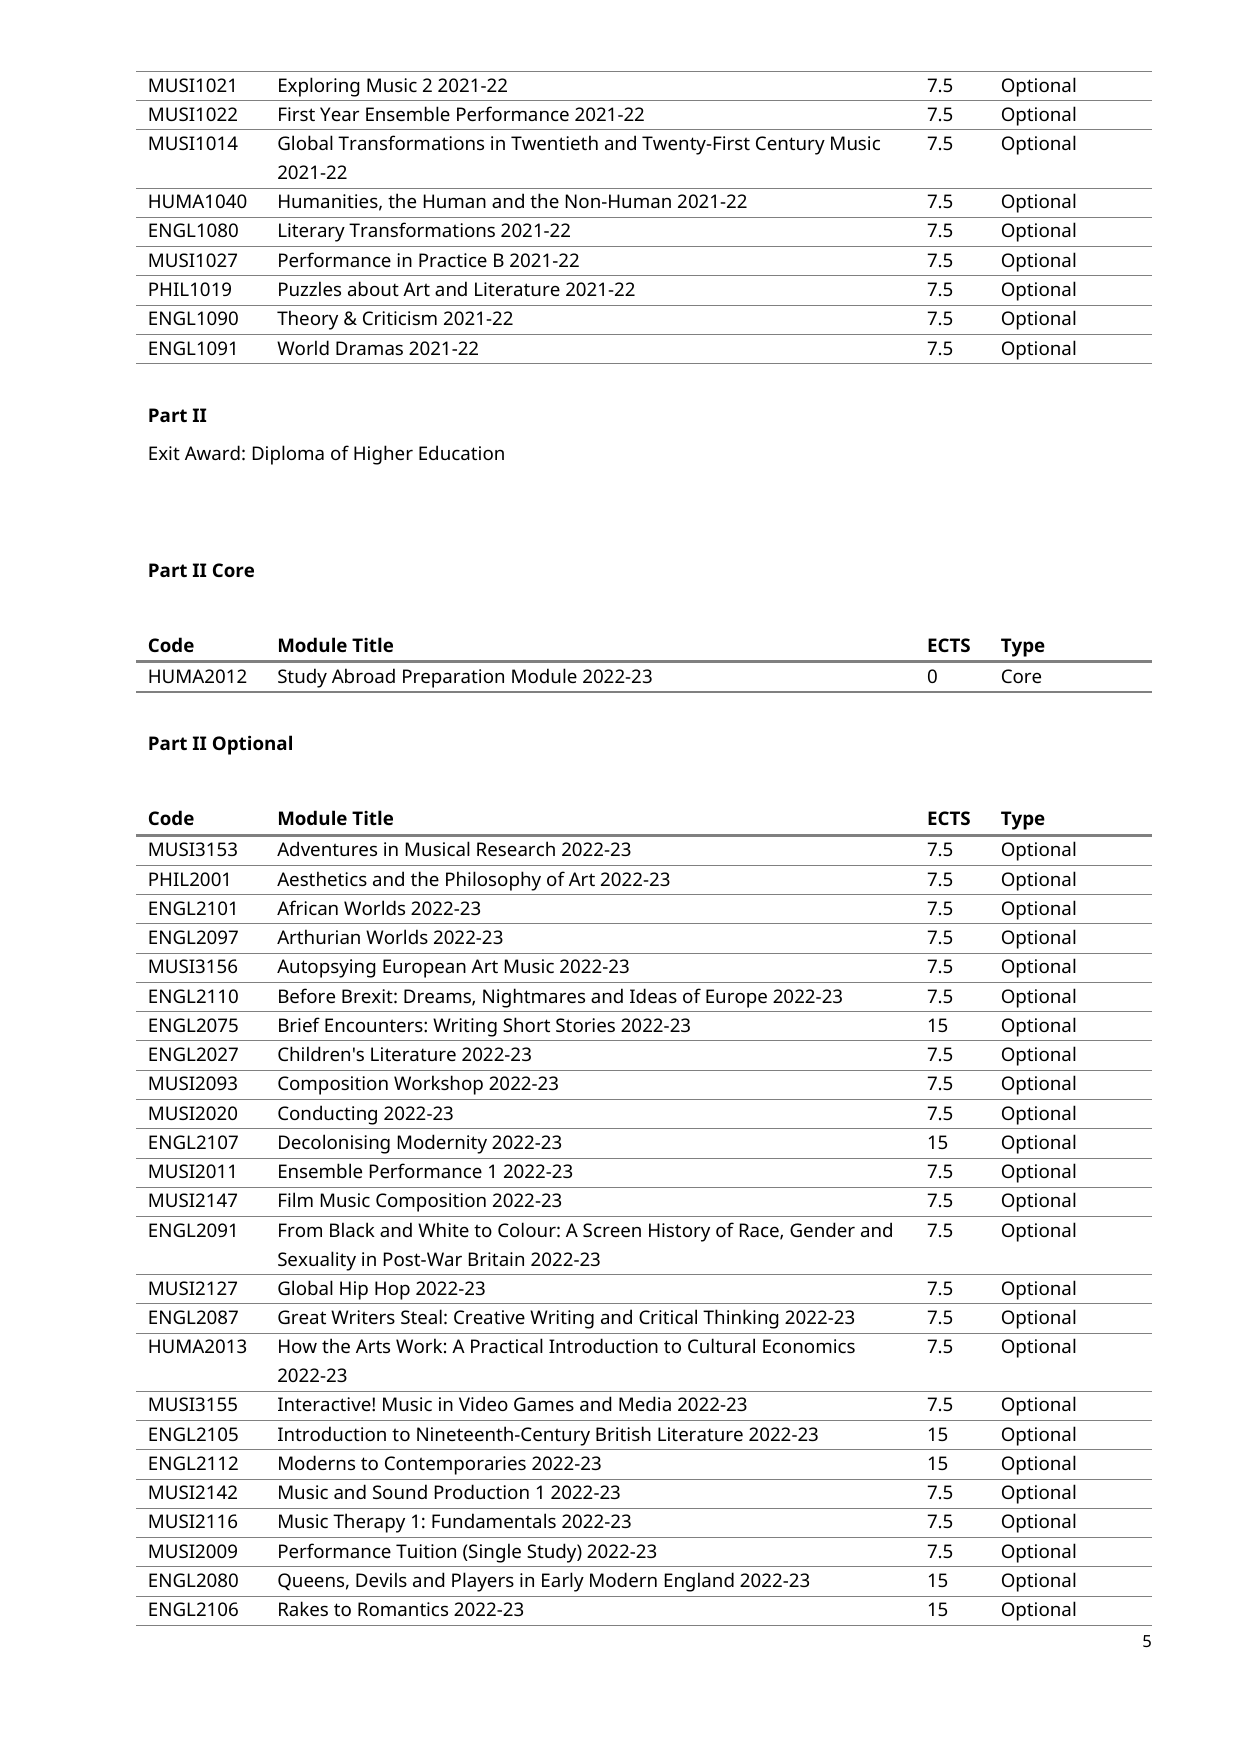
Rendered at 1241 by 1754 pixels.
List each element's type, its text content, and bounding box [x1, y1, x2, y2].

table_cell MUSI2020 [136, 1100, 266, 1128]
table_cell Composition Workshop 2022-23 [266, 1071, 916, 1099]
table_cell First Year Ensemble Performance 2021-22 [266, 101, 916, 129]
table_cell ENGL2105 [136, 1421, 266, 1449]
table_cell 15 [916, 1597, 989, 1625]
table_cell Conducting 2022-23 [266, 1100, 916, 1128]
table_cell Optional [989, 954, 1152, 982]
table_cell Optional [989, 1217, 1152, 1274]
table_cell Music and Sound Production 1 2022-23 [266, 1480, 916, 1508]
table_cell 15 [916, 1129, 989, 1157]
table_cell Queens, Devils and Players in Early Modern England 2022-23 [266, 1567, 916, 1596]
table_cell Literary Transformations 2021-22 [266, 218, 916, 246]
table_cell ENGL1091 [136, 335, 266, 363]
table_cell HUMA1040 [136, 189, 266, 217]
table_cell Optional [989, 306, 1152, 334]
table_cell 7.5 [916, 1480, 989, 1508]
table_cell 7.5 [916, 1509, 989, 1537]
table_cell Interactive! Music in Video Games and Media 2022-23 [266, 1392, 916, 1420]
table_cell Humanities, the Human and the Non-Human 2021-22 [266, 189, 916, 217]
table_cell 15 [916, 1421, 989, 1449]
table_cell MUSI1027 [136, 247, 266, 275]
table_cell Optional [989, 895, 1152, 923]
table_cell 7.5 [916, 1217, 989, 1274]
table_cell 7.5 [916, 1392, 989, 1420]
table_cell ENGL1080 [136, 218, 266, 246]
table_cell PHIL1019 [136, 276, 266, 304]
table_cell Code [136, 632, 266, 660]
table_cell 15 [916, 1012, 989, 1040]
table_cell Optional [989, 837, 1152, 865]
table_cell MUSI2116 [136, 1509, 266, 1537]
table_cell Moderns to Contemporaries 2022-23 [266, 1450, 916, 1478]
table_cell Theory & Criticism 2021-22 [266, 306, 916, 334]
table_cell Part II Exit Award: Diploma of Higher Education [136, 364, 1152, 519]
table_cell How the Arts Work: A Practical Introduction to Cultural Economics 2022-23 [266, 1334, 916, 1391]
table_cell 7.5 [916, 1275, 989, 1303]
table_cell ENGL2080 [136, 1567, 266, 1596]
table_cell Global Transformations in Twentieth and Twenty-First Century Music 2021-22 [266, 130, 916, 187]
table_cell MUSI2009 [136, 1538, 266, 1566]
table_cell Global Hip Hop 2022-23 [266, 1275, 916, 1303]
table_cell Part II Core [136, 519, 1152, 632]
table_cell Optional [989, 1041, 1152, 1070]
table_cell MUSI1022 [136, 101, 266, 129]
table_cell African Worlds 2022-23 [266, 895, 916, 923]
table_cell ENGL2027 [136, 1041, 266, 1070]
table_cell 7.5 [916, 335, 989, 363]
table_cell 7.5 [916, 983, 989, 1011]
table_cell Optional [989, 1129, 1152, 1157]
table_cell Optional [989, 218, 1152, 246]
table_cell Type [989, 805, 1152, 833]
table_cell Film Music Composition 2022-23 [266, 1188, 916, 1216]
table_cell Optional [989, 72, 1152, 100]
table_cell 7.5 [916, 1304, 989, 1333]
table_cell MUSI3153 [136, 837, 266, 865]
table_cell Music Therapy 1: Fundamentals 2022-23 [266, 1509, 916, 1537]
table_cell Performance Tuition (Single Study) 2022-23 [266, 1538, 916, 1566]
table_cell Optional [989, 1567, 1152, 1596]
table_cell ECTS [916, 632, 989, 660]
table_cell 15 [916, 1567, 989, 1596]
table_cell Optional [989, 335, 1152, 363]
table_cell 7.5 [916, 1100, 989, 1128]
table_cell Optional [989, 1334, 1152, 1391]
table_cell Optional [989, 276, 1152, 304]
table_cell Performance in Practice B 2021-22 [266, 247, 916, 275]
table_cell 7.5 [916, 247, 989, 275]
table_cell Rakes to Romantics 2022-23 [266, 1597, 916, 1625]
table_cell Part II Optional [136, 693, 1152, 805]
table_cell Children's Literature 2022-23 [266, 1041, 916, 1070]
table_cell 7.5 [916, 306, 989, 334]
table_cell MUSI1021 [136, 72, 266, 100]
table_cell Puzzles about Art and Literature 2021-22 [266, 276, 916, 304]
table_cell HUMA2012 [136, 663, 266, 691]
table_cell Optional [989, 1597, 1152, 1625]
table_cell Optional [989, 1188, 1152, 1216]
table_cell ENGL2106 [136, 1597, 266, 1625]
table_cell 7.5 [916, 837, 989, 865]
table_cell 7.5 [916, 72, 989, 100]
table_cell Optional [989, 1538, 1152, 1566]
table_cell 7.5 [916, 130, 989, 187]
table_cell Optional [989, 1392, 1152, 1420]
table_cell ENGL2075 [136, 1012, 266, 1040]
table_cell 7.5 [916, 1041, 989, 1070]
table_cell Optional [989, 130, 1152, 187]
table_cell ENGL2097 [136, 924, 266, 953]
table_cell Optional [989, 983, 1152, 1011]
table_cell World Dramas 2021-22 [266, 335, 916, 363]
table_cell Autopsying European Art Music 2022-23 [266, 954, 916, 982]
table_cell MUSI3155 [136, 1392, 266, 1420]
table_cell From Black and White to Colour: A Screen History of Race, Gender and Sexuality in Post-War Britain 2022-23 [266, 1217, 916, 1274]
table_cell Optional [989, 924, 1152, 953]
table_cell 7.5 [916, 954, 989, 982]
table_cell Brief Encounters: Writing Short Stories 2022-23 [266, 1012, 916, 1040]
table_cell Introduction to Nineteenth-Century British Literature 2022-23 [266, 1421, 916, 1449]
table_cell Optional [989, 101, 1152, 129]
table_cell Optional [989, 1304, 1152, 1333]
table_cell 7.5 [916, 1188, 989, 1216]
table_cell 7.5 [916, 924, 989, 953]
table_cell Exploring Music 2 2021-22 [266, 72, 916, 100]
table_cell Optional [989, 1275, 1152, 1303]
table_cell ENGL2101 [136, 895, 266, 923]
table_cell Optional [989, 866, 1152, 894]
table_cell MUSI2011 [136, 1159, 266, 1187]
table_cell 7.5 [916, 866, 989, 894]
table_cell Adventures in Musical Research 2022-23 [266, 837, 916, 865]
table_cell Optional [989, 1509, 1152, 1537]
table_cell Great Writers Steal: Creative Writing and Critical Thinking 2022-23 [266, 1304, 916, 1333]
table_cell 7.5 [916, 218, 989, 246]
table_cell Study Abroad Preparation Module 2022-23 [266, 663, 916, 691]
table_cell Aesthetics and the Philosophy of Art 2022-23 [266, 866, 916, 894]
table_cell Code [136, 805, 266, 833]
table_cell Optional [989, 1159, 1152, 1187]
table_cell MUSI2093 [136, 1071, 266, 1099]
table_cell 7.5 [916, 1071, 989, 1099]
table_cell Arthurian Worlds 2022-23 [266, 924, 916, 953]
table_cell PHIL2001 [136, 866, 266, 894]
table_cell Optional [989, 1071, 1152, 1099]
table_cell ENGL2091 [136, 1217, 266, 1274]
table_cell 7.5 [916, 1334, 989, 1391]
table_cell Module Title [266, 805, 916, 833]
table_cell 7.5 [916, 276, 989, 304]
table_cell ENGL2112 [136, 1450, 266, 1478]
table_cell MUSI2127 [136, 1275, 266, 1303]
table_cell MUSI3156 [136, 954, 266, 982]
table_cell HUMA2013 [136, 1334, 266, 1391]
table_cell Optional [989, 1450, 1152, 1478]
table_cell Decolonising Modernity 2022-23 [266, 1129, 916, 1157]
table_cell ENGL1090 [136, 306, 266, 334]
table_cell ENGL2110 [136, 983, 266, 1011]
table_cell Optional [989, 1012, 1152, 1040]
table_cell MUSI1014 [136, 130, 266, 187]
table_cell 7.5 [916, 895, 989, 923]
table_cell Ensemble Performance 1 2022-23 [266, 1159, 916, 1187]
table_cell Optional [989, 1480, 1152, 1508]
table_cell MUSI2142 [136, 1480, 266, 1508]
table_cell MUSI2147 [136, 1188, 266, 1216]
table_cell ENGL2087 [136, 1304, 266, 1333]
table_cell 7.5 [916, 189, 989, 217]
table_cell Optional [989, 1421, 1152, 1449]
table_cell Type [989, 632, 1152, 660]
table_cell Optional [989, 189, 1152, 217]
table_cell 7.5 [916, 1159, 989, 1187]
table_cell 7.5 [916, 1538, 989, 1566]
table_cell ECTS [916, 805, 989, 833]
table_cell 7.5 [916, 101, 989, 129]
table_cell Core [989, 663, 1152, 691]
table_cell Before Brexit: Dreams, Nightmares and Ideas of Europe 2022-23 [266, 983, 916, 1011]
table_cell Optional [989, 247, 1152, 275]
table_cell 15 [916, 1450, 989, 1478]
table_cell Optional [989, 1100, 1152, 1128]
table_cell Module Title [266, 632, 916, 660]
table_cell 0 [916, 663, 989, 691]
table_cell ENGL2107 [136, 1129, 266, 1157]
